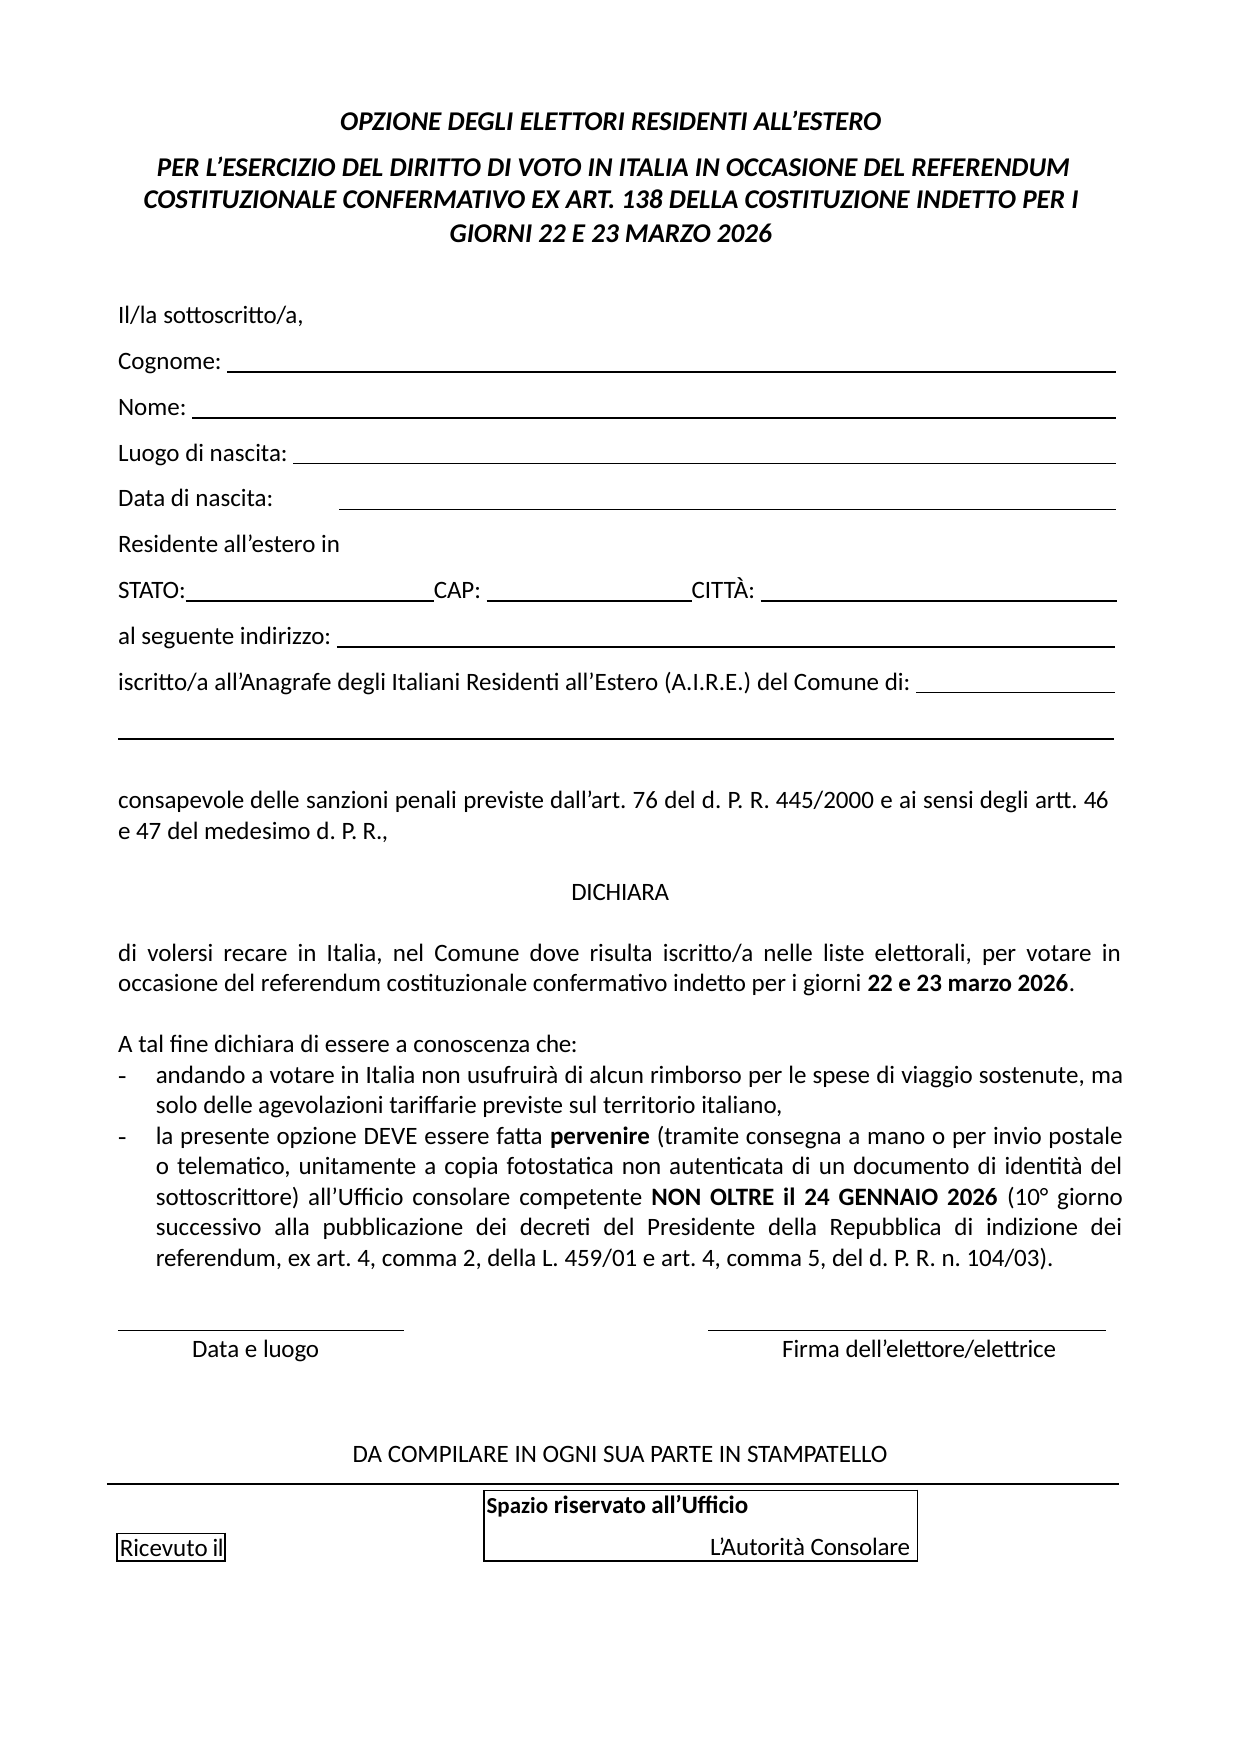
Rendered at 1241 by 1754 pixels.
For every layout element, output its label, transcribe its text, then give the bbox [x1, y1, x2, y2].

list andando a votare in Italia non usufruirà di alcun rimborso per le spese di viaggio sostenute, ma solo delle agevolazioni tariffarie previste sul territorio italiano, [118, 1059, 1123, 1120]
text consapevole delle sanzioni penali previste dall’art. 76 del d. P. R. 445/2000 e ai sensi degli artt. 46 [118, 784, 1137, 815]
text DA COMPILARE IN OGNI SUA PARTE IN STAMPATELLO [122, 1438, 1118, 1468]
text Il/la sottoscritto/a, [118, 299, 1137, 330]
list la presente opzione DEVE essere fatta pervenire (tramite consegna a mano o per invio postale o telematico, unitamente a copia fotostatica non autenticata di un documento di identità del sottoscrittore) all’Ufficio consolare competente NON OLTRE il 24 GENNAIO 2026 (10° giorno successivo alla pubblicazione dei decreti del Presidente della Repubblica di indizione dei referendum, ex art. 4, comma 2, della L. 459/01 e art. 4, comma 5, del d. P. R. n. 104/03). [118, 1120, 1123, 1273]
text Cognome: Nome: Luogo di nascita: Data di nascita: Residente all’estero in [118, 345, 1121, 559]
title PER L’ESERCIZIO DEL DIRITTO DI VOTO IN ITALIA IN OCCASIONE DEL REFERENDUM COSTITUZIONALE CONFERMATIVO EX ART. 138 DELLA COSTITUZIONE INDETTO PER I GIORNI 22 E 23 MARZO 2026 [140, 150, 1082, 249]
text al seguente indirizzo: iscritto/a all’Anagrafe degli Italiani Residenti all’Estero (A.I.R.E.) del Comune di: [118, 620, 1117, 696]
text STATO: CAP: CITTÀ: [118, 574, 1137, 605]
title OPZIONE DEGLI ELETTORI RESIDENTI ALL’ESTERO [103, 104, 1118, 137]
text A tal fine dichiara di essere a conoscenza che: [118, 1028, 1137, 1059]
text di volersi recare in Italia, nel Comune dove risulta iscritto/a nelle liste elettorali, per votare in occasione del referendum costituzionale confermativo indetto per i giorni 22 e 23 marzo 2026. [118, 937, 1122, 998]
text Data e luogo Firma dell’elettore/elettrice [192, 1330, 1137, 1364]
text DICHIARA [103, 876, 1137, 906]
text e 47 del medesimo d. P. R., [118, 815, 1137, 845]
